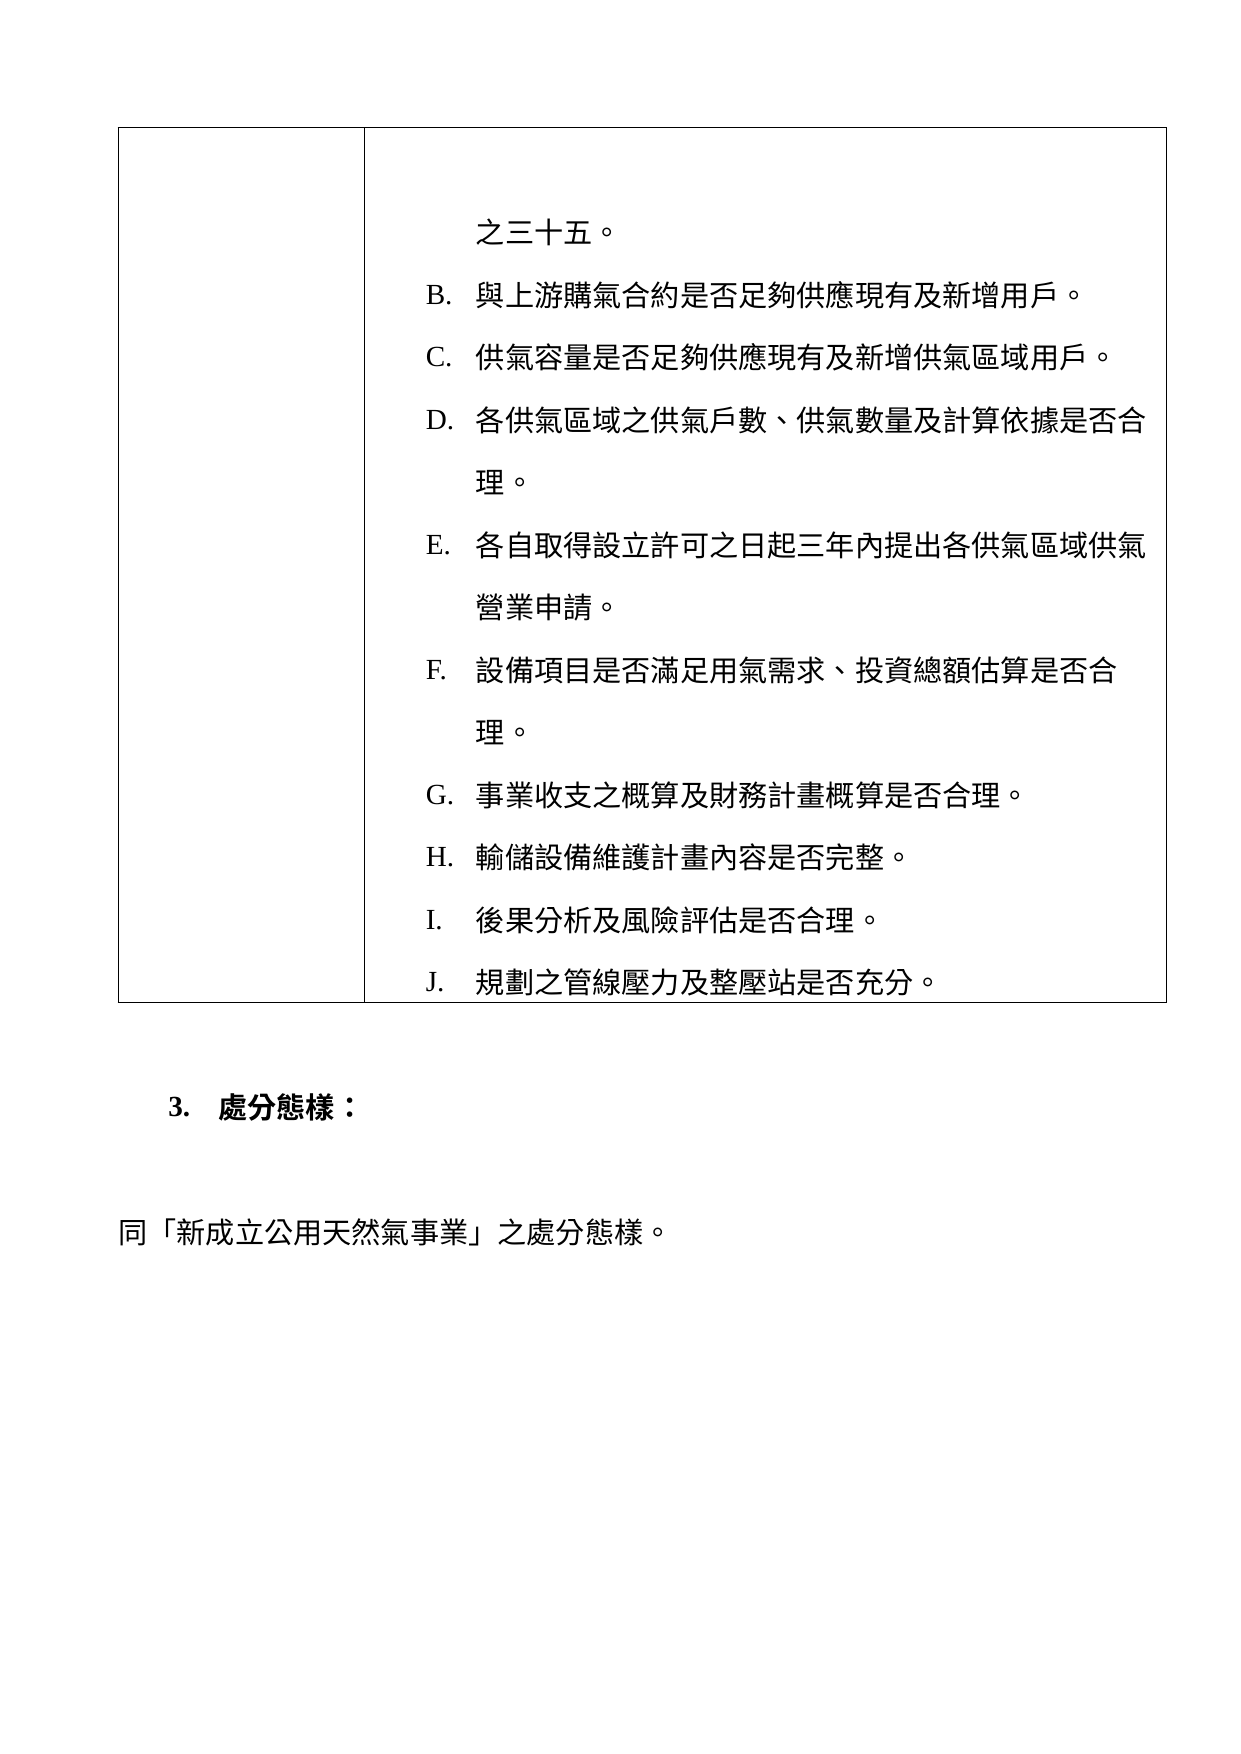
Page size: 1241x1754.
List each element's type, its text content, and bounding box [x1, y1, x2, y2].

list 處分態樣： [168, 1064, 1122, 1127]
table_cell 資本額是否不低於現有輸儲設備原始取得成本之百分之三十五。 與上游購氣合約是否足夠供應現有及新增用戶。 供氣容量是否足夠供應現有及新增供氣區域用戶。 各供氣區域之供氣戶數、供氣數量及計算依據是否合理。 各自取得設立許可之日起三年內提出各供氣區域供氣營業申請。 設備項目是否滿足用氣需求、投資總額估算是否合理。 事業收支之概算及財務計畫概算是否合理。 輸儲設備維護計畫內容是否完整。 後果分析及風險評估是否合理。 規劃之管線壓力及整壓站是否充分。 [365, 128, 1166, 1002]
table_cell [119, 128, 364, 1002]
text 同「新成立公用天然氣事業」之處分態樣。 [118, 1189, 1122, 1252]
